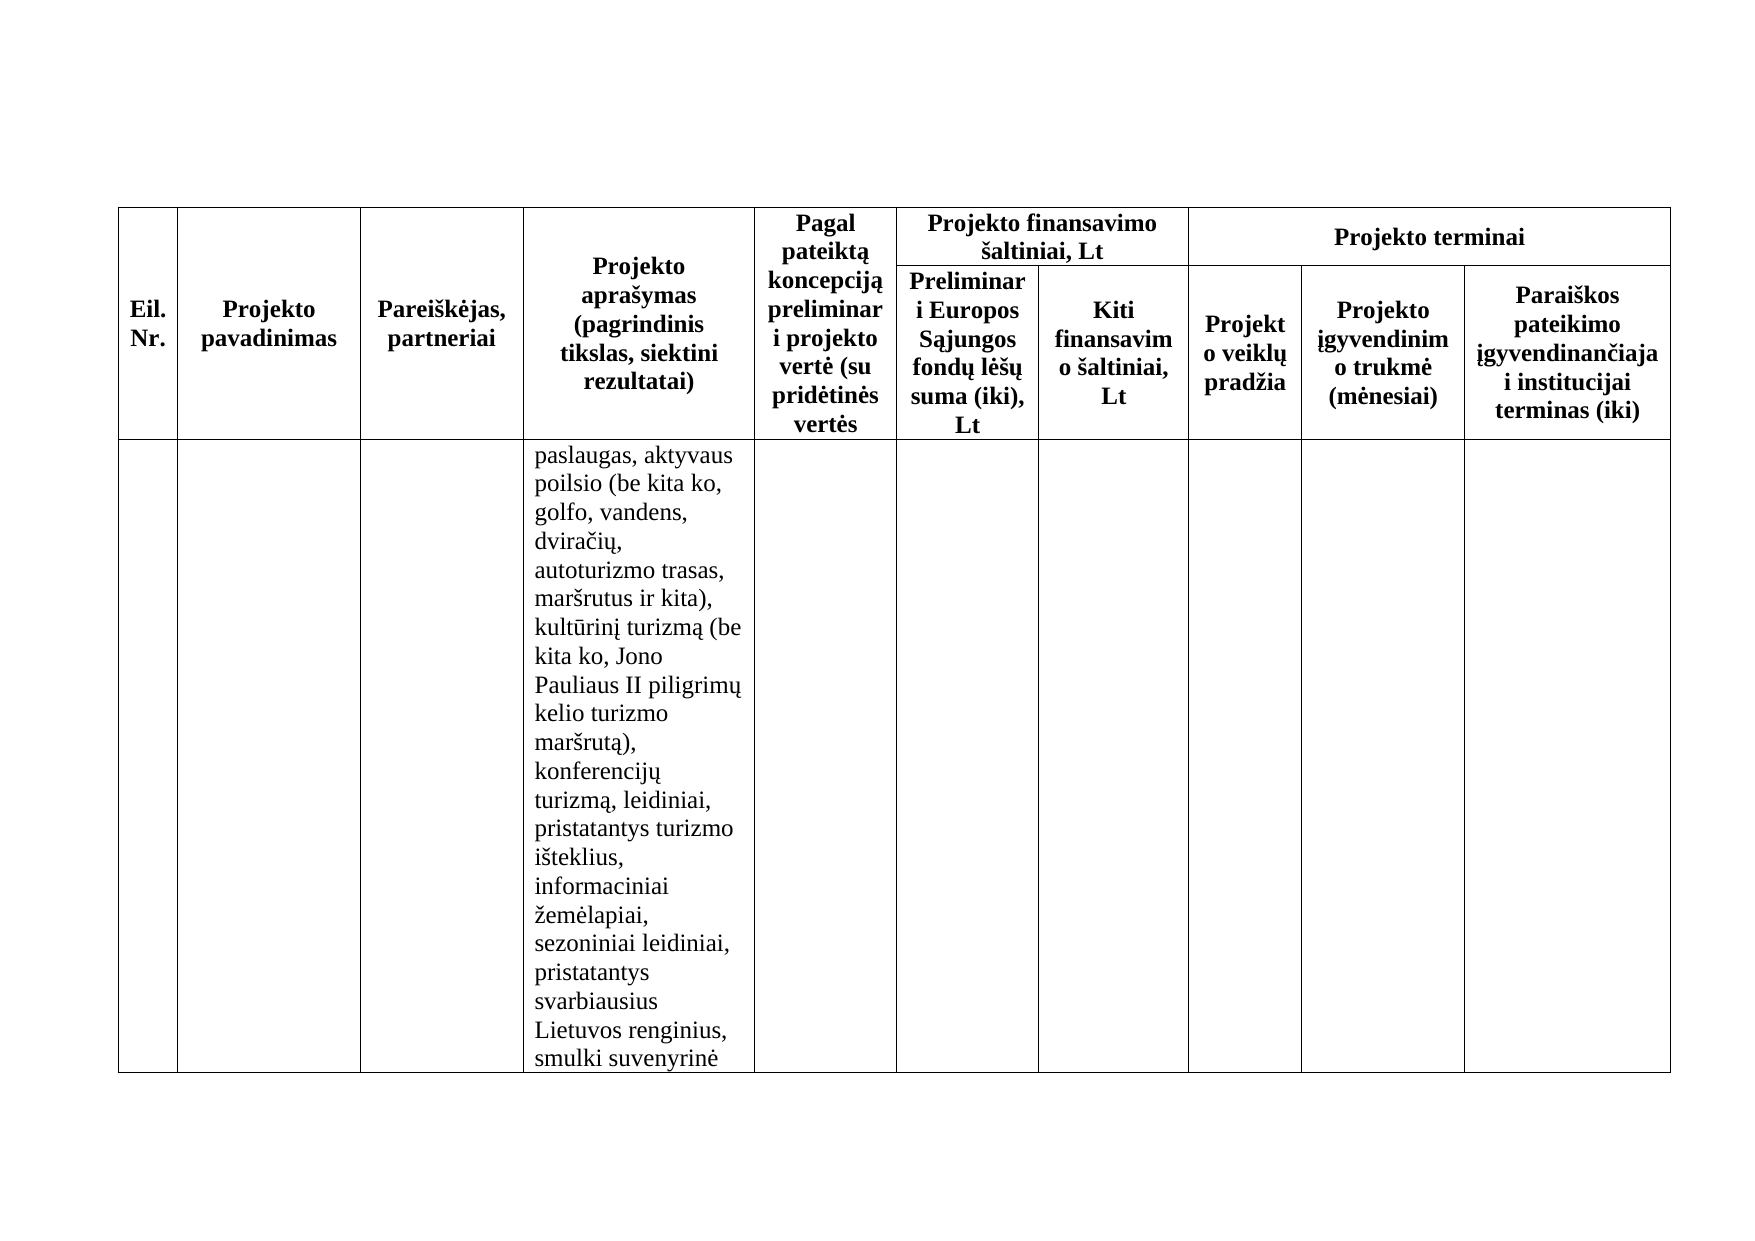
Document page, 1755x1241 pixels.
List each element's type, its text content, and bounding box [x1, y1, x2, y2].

table_header Pareiškėjas, partneriai [361, 208, 523, 439]
table_header Pagal pateiktą koncepciją preliminari projekto vertė (su pridėtinės vertės mokesčiu), Lt [755, 208, 896, 439]
table_cell [1465, 440, 1670, 1072]
table_cell Projekto veiklų pradžia [1189, 266, 1301, 439]
table_cell Projekto įgyvendinimo trukmė (mėnesiai) [1302, 266, 1464, 439]
table_cell Paraiškos pateikimo įgyvendinančiajai institucijai terminas (iki) [1465, 266, 1670, 439]
table_header Eil. Nr. [119, 208, 177, 439]
table_header Projekto pavadinimas [178, 208, 360, 439]
table_cell [1039, 440, 1188, 1072]
table_cell [1189, 440, 1301, 1072]
table_cell Kiti finansavimo šaltiniai, Lt [1039, 266, 1188, 439]
table_cell [119, 440, 177, 1072]
table_cell paslaugas, aktyvaus poilsio (be kita ko, golfo, vandens, dviračių, autoturizmo trasas, maršrutus ir kita), kultūrinį turizmą (be kita ko, Jono Pauliaus II piligrimų kelio turizmo maršrutą), konferencijų turizmą, leidiniai, pristatantys turizmo išteklius, informaciniai žemėlapiai, sezoniniai leidiniai, pristatantys svarbiausius Lietuvos renginius, smulki suvenyrinė [524, 440, 754, 1072]
table_cell [1302, 440, 1464, 1072]
table_cell [361, 440, 523, 1072]
table_cell [178, 440, 360, 1072]
table_header Projekto finansavimo šaltiniai, Lt [897, 208, 1188, 265]
table_cell [897, 440, 1038, 1072]
table_header Projekto terminai [1189, 208, 1670, 265]
table_cell 575 000 [755, 440, 896, 1072]
table_header Projekto aprašymas (pagrindinis tikslas, siektini rezultatai) [524, 208, 754, 439]
table_cell Preliminari Europos Sąjungos fondų lėšų suma (iki), Lt [897, 266, 1038, 439]
